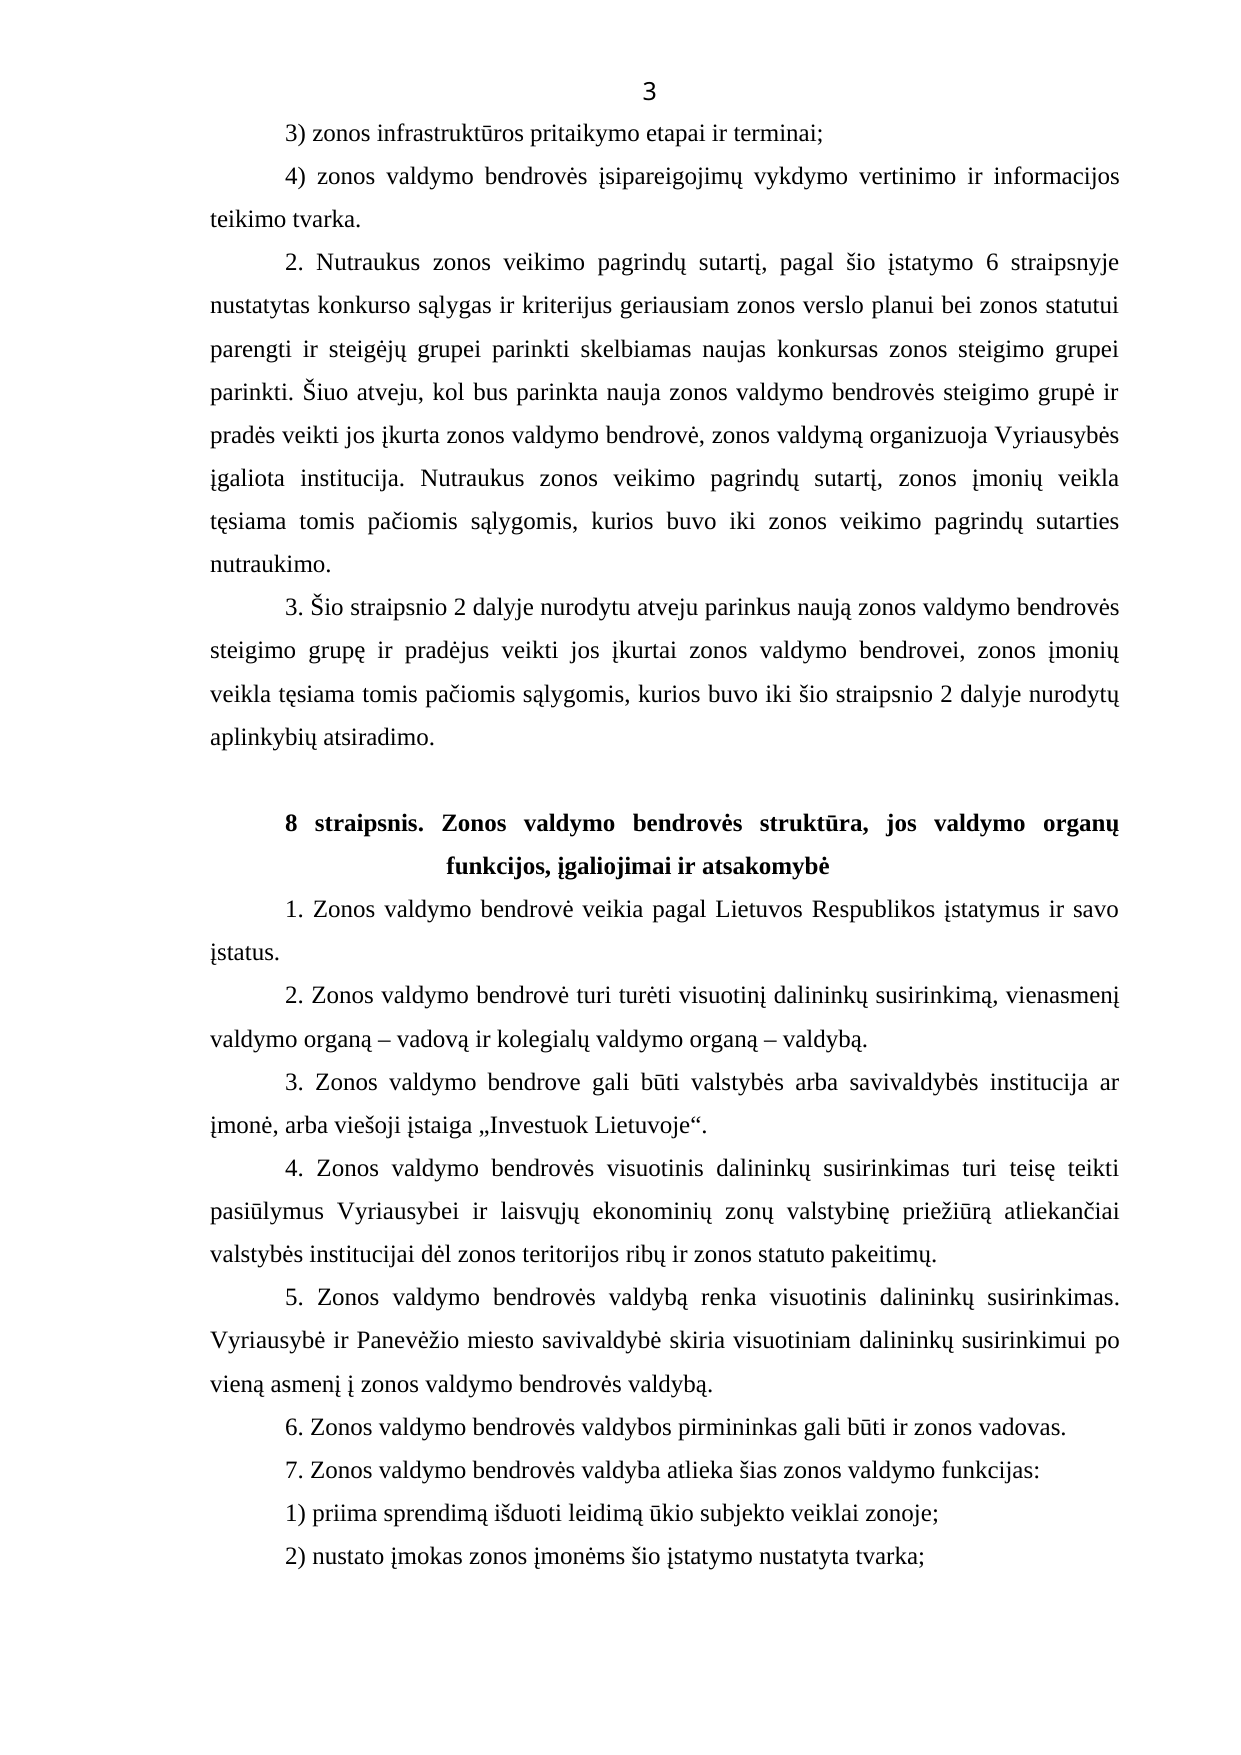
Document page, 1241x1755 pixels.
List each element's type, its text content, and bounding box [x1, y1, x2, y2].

text 4) zonos valdymo bendrovės įsipareigojimų vykdymo vertinimo ir informacijos teikimo tvarka. [210, 161, 1120, 233]
text 2. Nutraukus zonos veikimo pagrindų sutartį, pagal šio įstatymo 6 straipsnyje nustatytas konkurso sąlygas ir kriterijus geriausiam zonos verslo planui bei zonos statutui parengti ir steigėjų grupei parinkti skelbiamas naujas konkursas zonos steigimo grupei parinkti. Šiuo atveju, kol bus parinkta nauja zonos valdymo bendrovės steigimo grupė ir pradės veikti jos įkurta zonos valdymo bendrovė, zonos valdymą organizuoja Vyriausybės įgaliota institucija. Nutraukus zonos veikimo pagrindų sutartį, zonos įmonių veikla tęsiama tomis pačiomis sąlygomis, kurios buvo iki zonos veikimo pagrindų sutarties nutraukimo. [210, 247, 1120, 578]
text 2) nustato įmokas zonos įmonėms šio įstatymo nustatyta tvarka; [210, 1541, 1120, 1570]
text 5. Zonos valdymo bendrovės valdybą renka visuotinis dalininkų susirinkimas. Vyriausybė ir Panevėžio miesto savivaldybė skiria visuotiniam dalininkų susirinkimui po vieną asmenį į zonos valdymo bendrovės valdybą. [210, 1282, 1120, 1397]
text 7. Zonos valdymo bendrovės valdyba atlieka šias zonos valdymo funkcijas: [210, 1455, 1120, 1484]
text 3) zonos infrastruktūros pritaikymo etapai ir terminai; [210, 118, 1120, 147]
text 3. Zonos valdymo bendrove gali būti valstybės arba savivaldybės institucija ar įmonė, arba viešoji įstaiga „Investuok Lietuvoje“. [210, 1067, 1120, 1139]
text 3. Šio straipsnio 2 dalyje nurodytu atveju parinkus naują zonos valdymo bendrovės steigimo grupę ir pradėjus veikti jos įkurtai zonos valdymo bendrovei, zonos įmonių veikla tęsiama tomis pačiomis sąlygomis, kurios buvo iki šio straipsnio 2 dalyje nurodytų aplinkybių atsiradimo. [210, 592, 1120, 751]
text 2. Zonos valdymo bendrovė turi turėti visuotinį dalininkų susirinkimą, vienasmenį valdymo organą – vadovą ir kolegialų valdymo organą – valdybą. [210, 981, 1120, 1052]
text 1) priima sprendimą išduoti leidimą ūkio subjekto veiklai zonoje; [210, 1498, 1120, 1527]
text 8 straipsnis. Zonos valdymo bendrovės struktūra, jos valdymo organų funkcijos, įgaliojimai ir atsakomybė [285, 808, 1120, 880]
text 6. Zonos valdymo bendrovės valdybos pirmininkas gali būti ir zonos vadovas. [210, 1412, 1120, 1441]
text 4. Zonos valdymo bendrovės visuotinis dalininkų susirinkimas turi teisę teikti pasiūlymus Vyriausybei ir laisvųjų ekonominių zonų valstybinę priežiūrą atliekančiai valstybės institucijai dėl zonos teritorijos ribų ir zonos statuto pakeitimų. [210, 1153, 1120, 1268]
text 1. Zonos valdymo bendrovė veikia pagal Lietuvos Respublikos įstatymus ir savo įstatus. [210, 894, 1120, 966]
